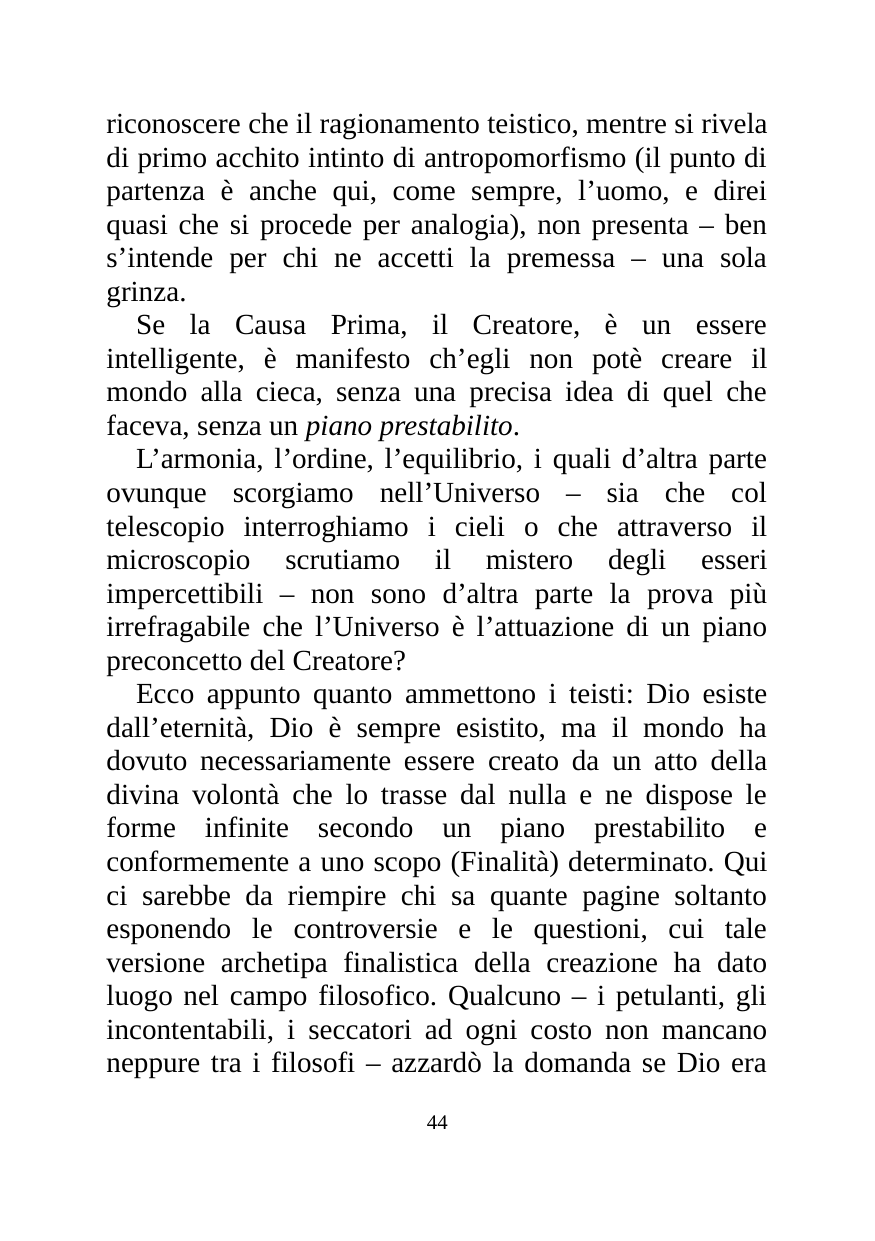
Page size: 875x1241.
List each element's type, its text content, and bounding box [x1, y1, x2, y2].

text Se la Causa Prima, il Creatore, è un essere intelligente, è manifesto ch’egli non potè creare il mondo alla cieca, senza una precisa idea di quel che faceva, senza un piano prestabilito. [106, 307, 768, 442]
text riconoscere che il ragionamento teistico, mentre si rivela di primo acchito intinto di antropomorfismo (il punto di partenza è anche qui, come sempre, l’uomo, e direi quasi che si procede per analogia), non presenta – ben s’intende per chi ne accetti la premessa – una sola grinza. [106, 106, 768, 307]
text Ecco appunto quanto ammettono i teisti: Dio esiste dall’eternità, Dio è sempre esistito, ma il mondo ha dovuto necessariamente essere creato da un atto della divina volontà che lo trasse dal nulla e ne dispose le forme infinite secondo un piano prestabilito e conformemente a uno scopo (Finalità) determinato. Qui ci sarebbe da riempire chi sa quante pagine soltanto esponendo le controversie e le questioni, cui tale versione archetipa finalistica della creazione ha dato luogo nel campo filosofico. Qualcuno – i petulanti, gli incontentabili, i seccatori ad ogni costo non mancano neppure tra i filosofi – azzardò la domanda se Dio era [106, 676, 768, 1079]
text L’armonia, l’ordine, l’equilibrio, i quali d’altra parte ovunque scorgiamo nell’Universo – sia che col telescopio interroghiamo i cieli o che attraverso il microscopio scrutiamo il mistero degli esseri impercettibili – non sono d’altra parte la prova più irrefragabile che l’Universo è l’attuazione di un piano preconcetto del Creatore? [106, 442, 768, 676]
